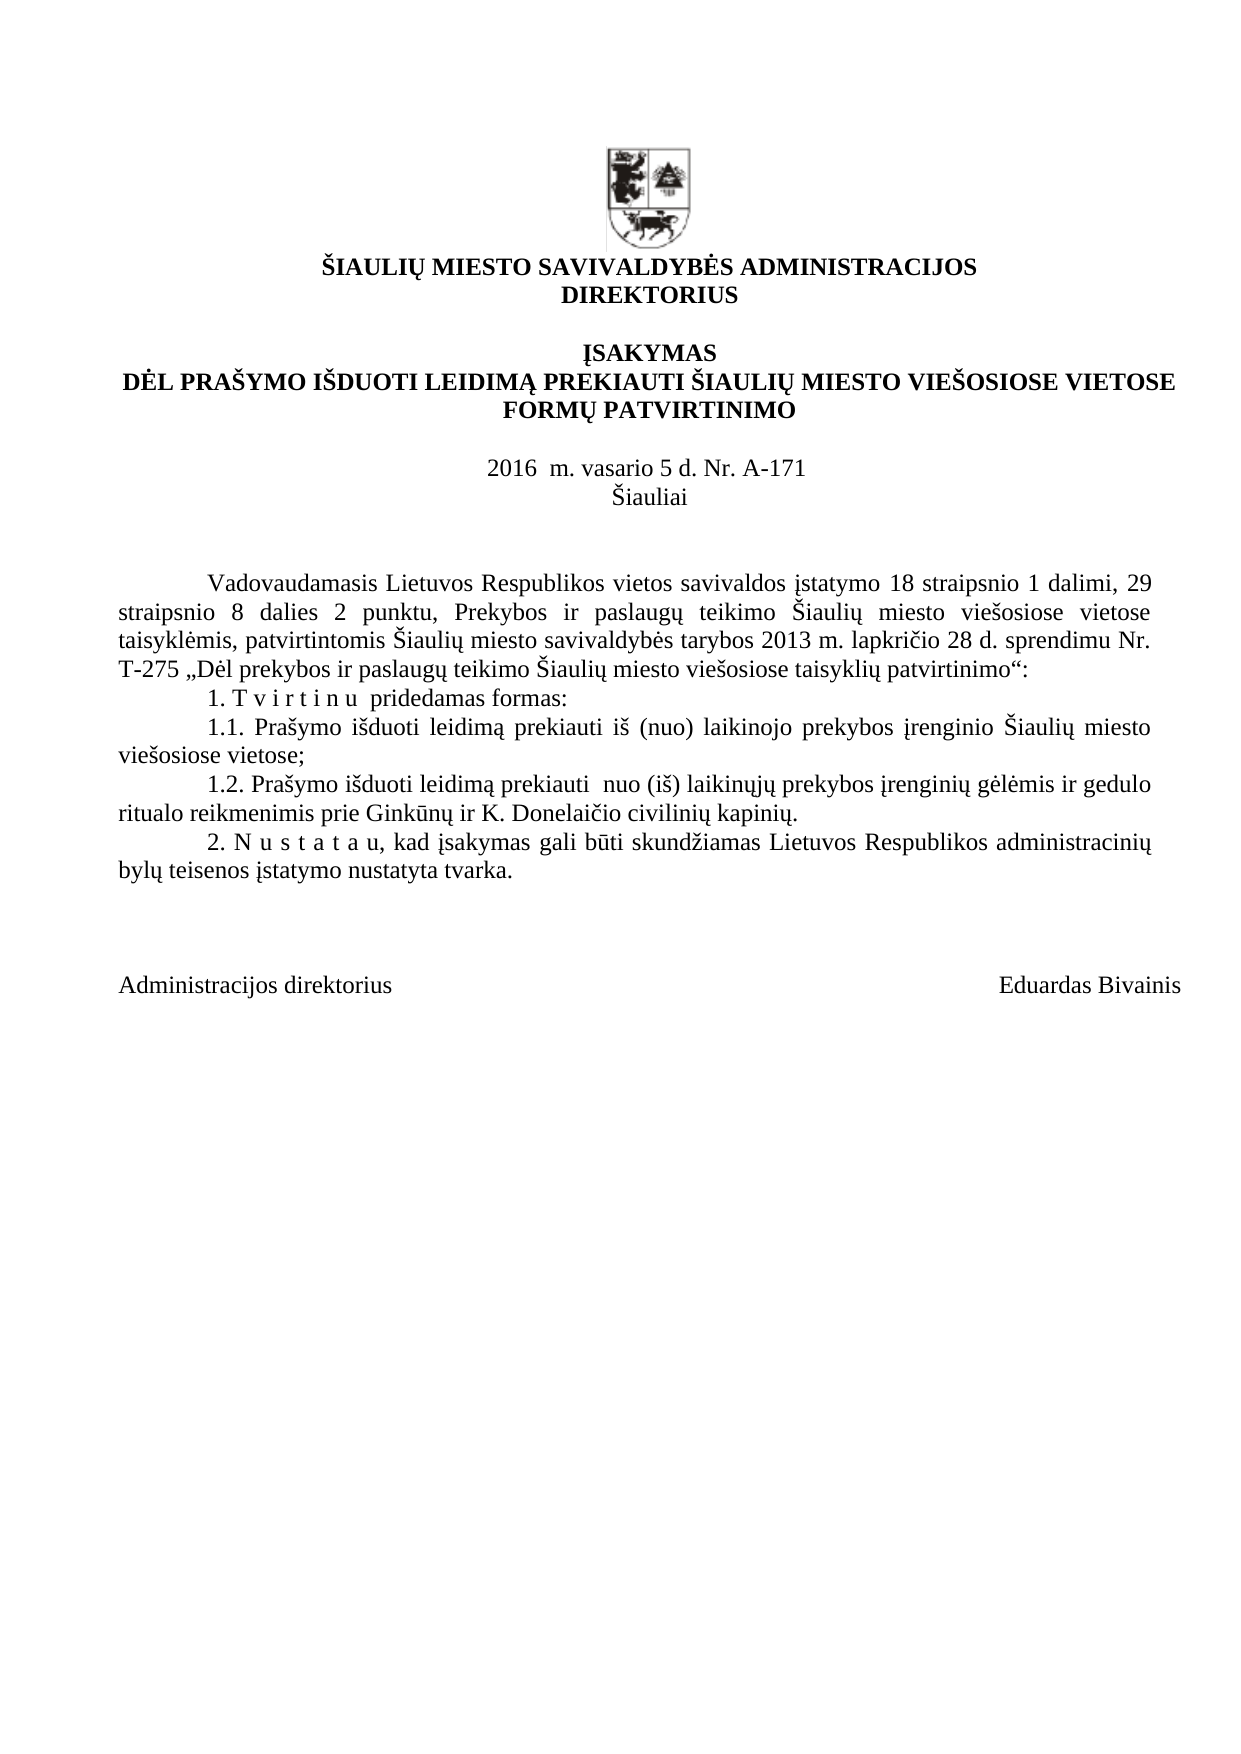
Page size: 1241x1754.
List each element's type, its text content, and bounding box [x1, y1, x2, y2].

text Administracijos direktorius Eduardas Bivainis [118, 970, 1181, 999]
text ŠIAULIŲ MIESTO SAVIVALDYBĖS ADMINISTRACIJOS [118, 252, 1181, 280]
text 1. T v i r t i n u pridedamas formas: [118, 683, 1152, 712]
text DĖL PRAŠYMO IŠDUOTI LEIDIMĄ PREKIAUTI ŠIAULIŲ MIESTO VIEŠOSIOSE VIETOSE FORMŲ PATVIRTINIMO [118, 367, 1181, 424]
text 2016 m. vasario 5 d. Nr. A-171 [118, 453, 1181, 482]
text Šiauliai [118, 482, 1181, 510]
text DIREKTORIUS [118, 280, 1181, 309]
text 1.2. Prašymo išduoti leidimą prekiauti nuo (iš) laikinųjų prekybos įrenginių gėlėmis ir gedulo ritualo reikmenimis prie Ginkūnų ir K. Donelaičio civilinių kapinių. [118, 769, 1152, 827]
text 2. N u s t a t a u, kad įsakymas gali būti skundžiamas Lietuvos Respublikos administracinių bylų teisenos įstatymo nustatyta tvarka. [118, 827, 1152, 884]
text 1.1. Prašymo išduoti leidimą prekiauti iš (nuo) laikinojo prekybos įrenginio Šiaulių miesto viešosiose vietose; [118, 712, 1152, 769]
text Vadovaudamasis Lietuvos Respublikos vietos savivaldos įstatymo 18 straipsnio 1 dalimi, 29 straipsnio 8 dalies 2 punktu, Prekybos ir paslaugų teikimo Šiaulių miesto viešosiose vietose taisyklėmis, patvirtintomis Šiaulių miesto savivaldybės tarybos 2013 m. lapkričio 28 d. sprendimu Nr. T-275 „Dėl prekybos ir paslaugų teikimo Šiaulių miesto viešosiose taisyklių patvirtinimo“: [118, 568, 1152, 683]
text ĮSAKYMAS [118, 338, 1181, 367]
